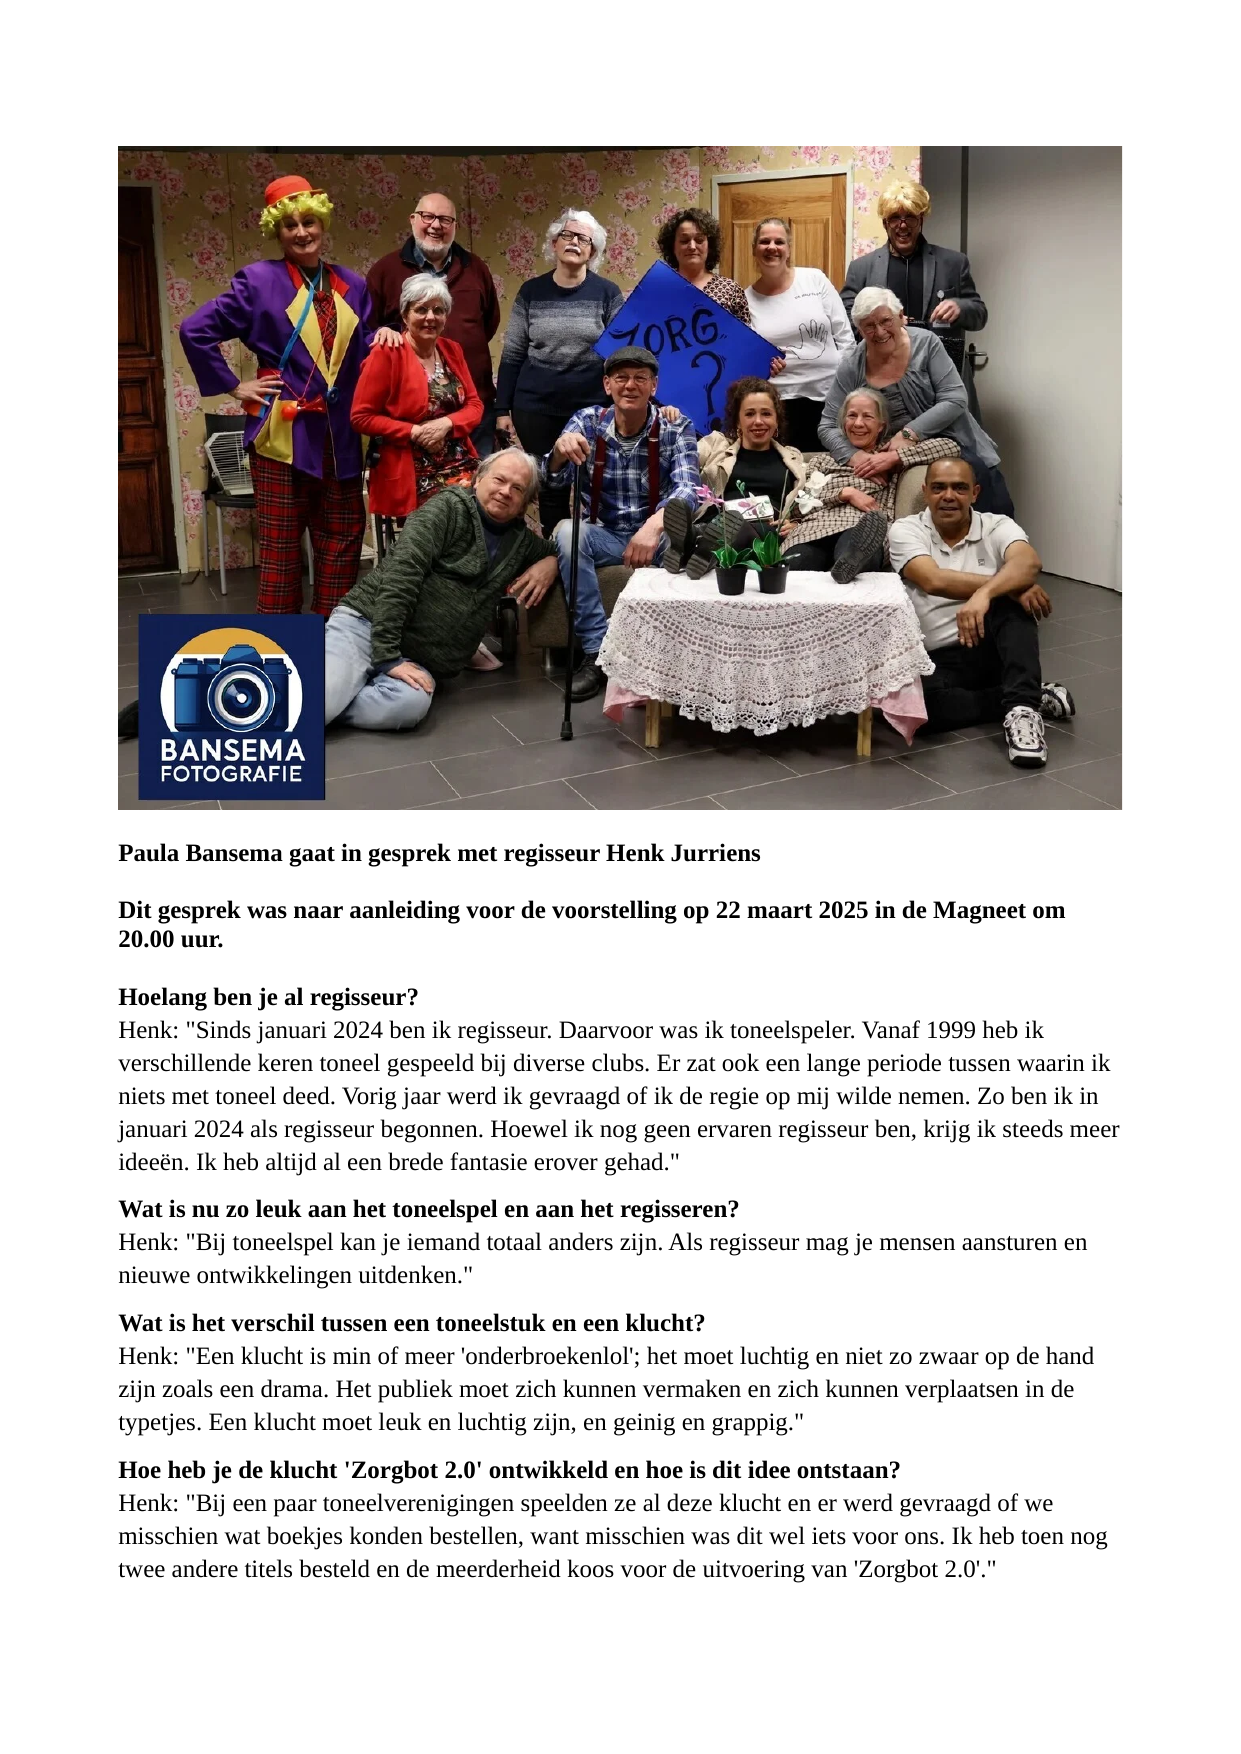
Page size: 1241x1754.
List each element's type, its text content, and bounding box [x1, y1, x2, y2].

text Hoelang ben je al regisseur? Henk: "Sinds januari 2024 ben ik regisseur. Daarvoor was ik toneelspeler. Vanaf 1999 heb ik verschillende keren toneel gespeeld bij diverse clubs. Er zat ook een lange periode tussen waarin ik niets met toneel deed. Vorig jaar werd ik gevraagd of ik de regie op mij wilde nemen. Zo ben ik in januari 2024 als regisseur begonnen. Hoewel ik nog geen ervaren regisseur ben, krijg ik steeds meer ideeën. Ik heb altijd al een brede fantasie erover gehad." [118, 982, 1122, 1176]
text Paula Bansema gaat in gesprek met regisseur Henk Jurriens [118, 810, 1122, 867]
text Dit gesprek was naar aanleiding voor de voorstelling op 22 maart 2025 in de Magneet om 20.00 uur. [118, 867, 1122, 982]
text Hoe heb je de klucht 'Zorgbot 2.0' ontwikkeld en hoe is dit idee ontstaan? Henk: "Bij een paar toneelverenigingen speelden ze al deze klucht en er werd gevraagd of we misschien wat boekjes konden bestellen, want misschien was dit wel iets voor ons. Ik heb toen nog twee andere titels besteld en de meerderheid koos voor de uitvoering van 'Zorgbot 2.0'." [118, 1455, 1122, 1582]
picture [118, 146, 1123, 810]
text Wat is nu zo leuk aan het toneelspel en aan het regisseren? Henk: "Bij toneelspel kan je iemand totaal anders zijn. Als regisseur mag je mensen aansturen en nieuwe ontwikkelingen uitdenken." [118, 1194, 1122, 1289]
text Wat is het verschil tussen een toneelstuk en een klucht? Henk: "Een klucht is min of meer 'onderbroekenlol'; het moet luchtig en niet zo zwaar op de hand zijn zoals een drama. Het publiek moet zich kunnen vermaken en zich kunnen verplaatsen in de typetjes. Een klucht moet leuk en luchtig zijn, en geinig en grappig." [118, 1308, 1122, 1436]
